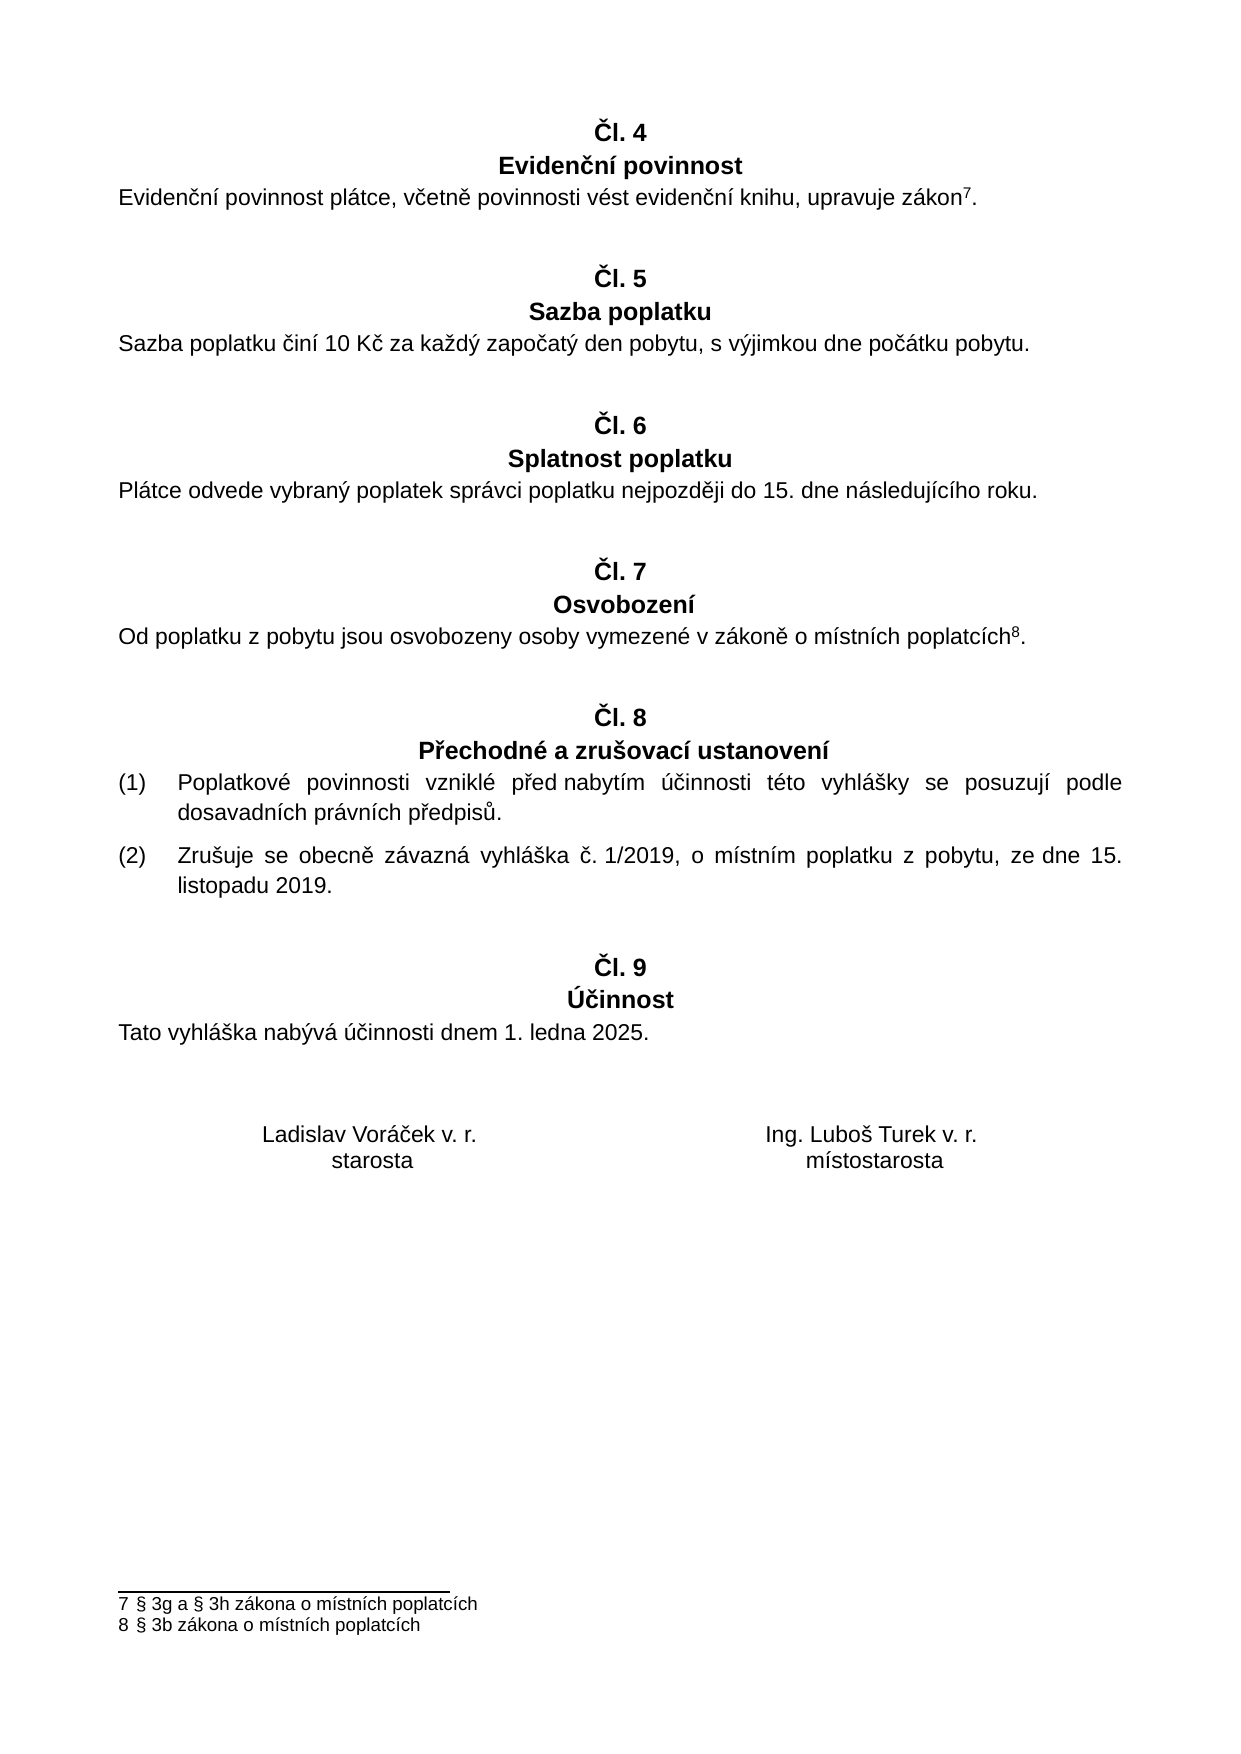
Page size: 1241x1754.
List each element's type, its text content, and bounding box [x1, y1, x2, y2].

table_header Ladislav Voráček v. r. starosta [118, 1061, 620, 1179]
table_cell [620, 1179, 1122, 1297]
subtitle Čl. 6 Splatnost poplatku [118, 411, 1122, 472]
table_header Ing. Luboš Turek v. r. místostarosta [620, 1061, 1122, 1179]
subtitle Čl. 8 Přechodné a zrušovací ustanovení [118, 703, 1122, 765]
text Tato vyhláška nabývá účinnosti dnem 1. ledna 2025. [118, 1018, 1122, 1045]
text Plátce odvede vybraný poplatek správci poplatku nejpozději do 15. dne následujícího roku. [118, 477, 1122, 503]
text Evidenční povinnost plátce, včetně povinnosti vést evidenční knihu, upravuje zákon. [118, 184, 1122, 211]
text Sazba poplatku činí 10 Kč za každý započatý den pobytu, s výjimkou dne počátku pobytu. [118, 330, 1122, 357]
subtitle Čl. 4 Evidenční povinnost [118, 118, 1122, 180]
list Zrušuje se obecně závazná vyhláška č. 1/2019, o místním poplatku z pobytu, ze dne 15. listopadu 2019. [118, 842, 1122, 899]
subtitle Čl. 5 Sazba poplatku [118, 264, 1122, 326]
text § 3g a § 3h zákona o místních poplatcích [118, 1592, 1122, 1614]
text § 3b zákona o místních poplatcích [118, 1614, 1122, 1635]
list Poplatkové povinnosti vzniklé před nabytím účinnosti této vyhlášky se posuzují podle dosavadních právních předpisů. [118, 769, 1122, 826]
table_cell [118, 1179, 620, 1297]
subtitle Čl. 9 Účinnost [118, 952, 1122, 1014]
subtitle Čl. 7 Osvobození [118, 557, 1122, 619]
text Od poplatku z pobytu jsou osvobozeny osoby vymezené v zákoně o místních poplatcích. [118, 623, 1122, 649]
